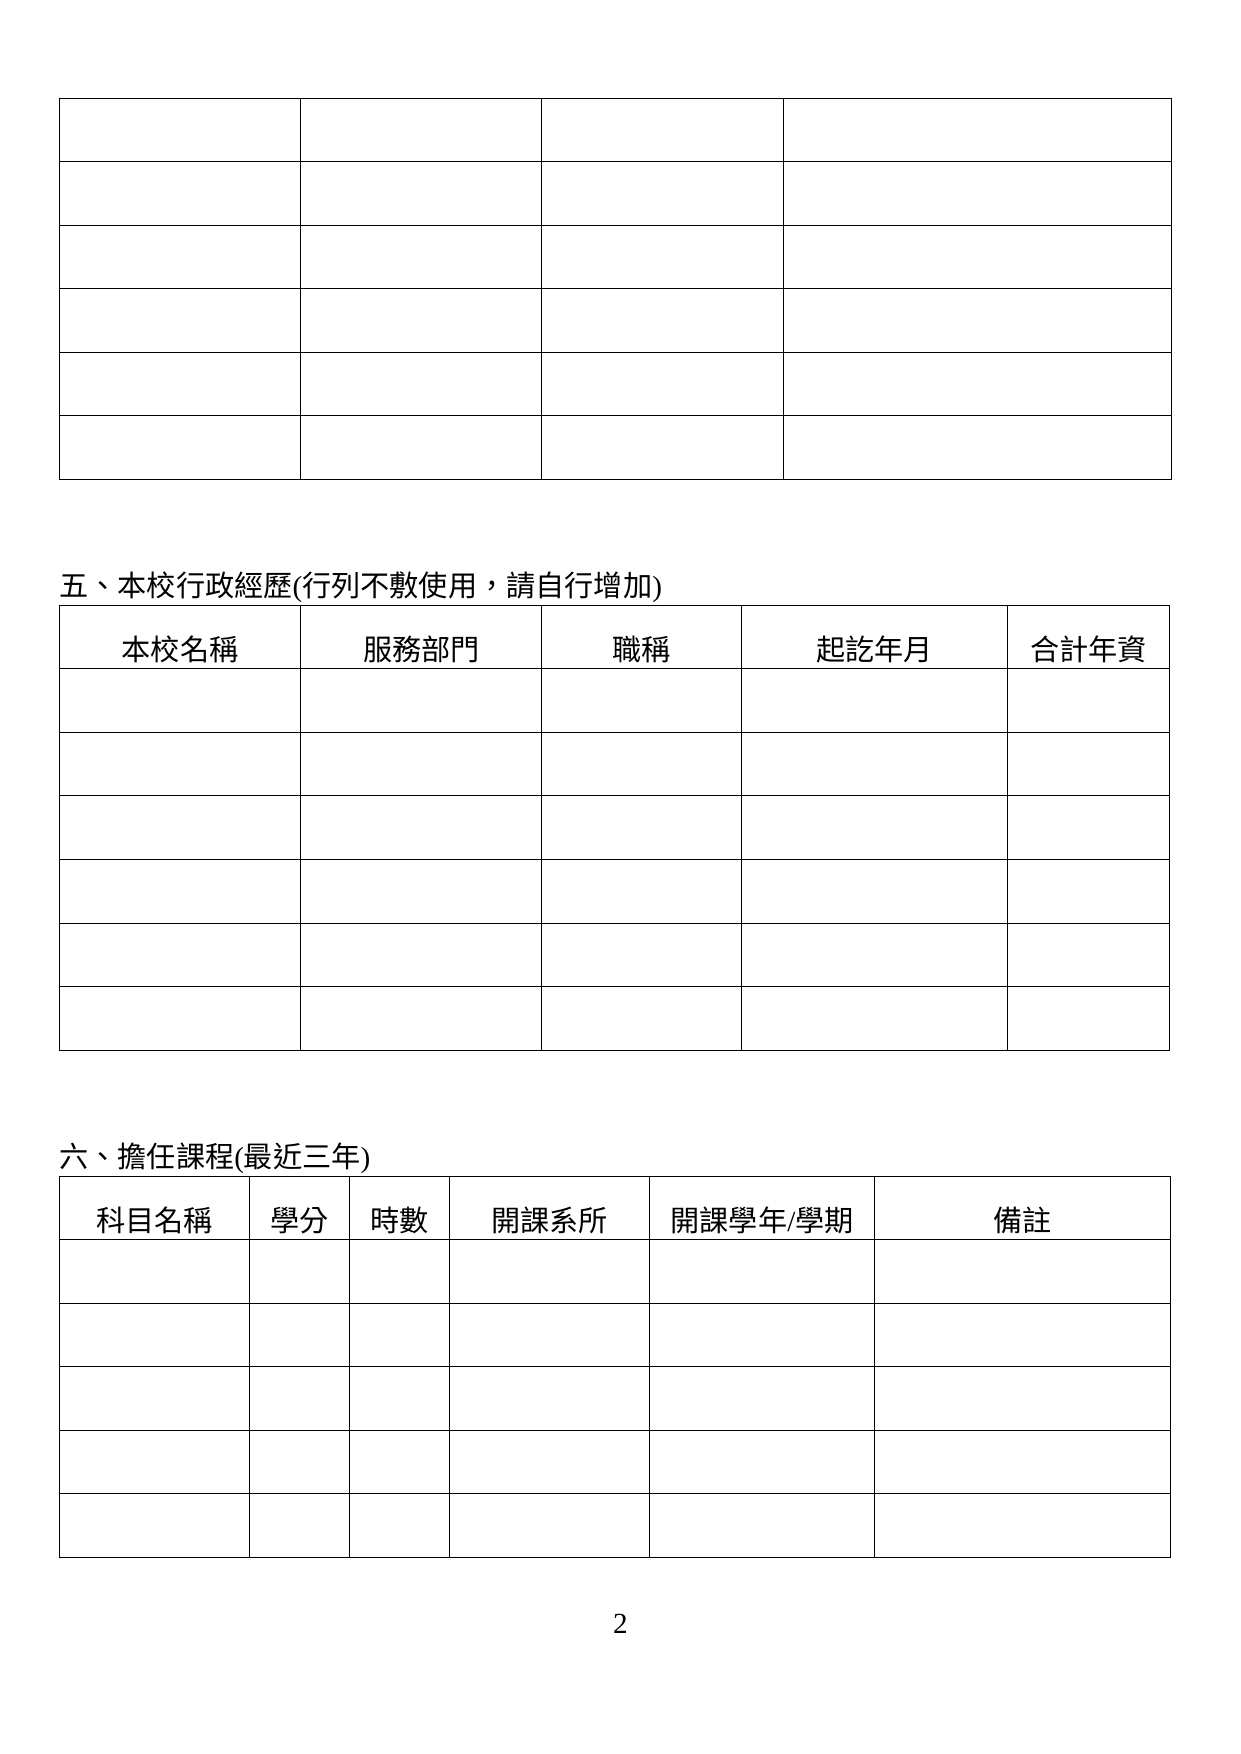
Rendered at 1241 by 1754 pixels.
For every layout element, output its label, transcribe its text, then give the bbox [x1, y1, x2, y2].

table_cell [350, 1367, 449, 1430]
table_cell [650, 1240, 874, 1303]
table_cell [60, 796, 300, 859]
table_cell [784, 289, 1171, 352]
table_cell [542, 416, 783, 479]
table_cell [301, 416, 541, 479]
table_cell [350, 1304, 449, 1366]
table_cell [60, 924, 300, 986]
table_cell [60, 162, 300, 224]
table_cell [301, 987, 541, 1049]
table_cell [60, 987, 300, 1049]
table_cell [875, 1494, 1170, 1557]
table_cell [650, 1367, 874, 1430]
table_cell [542, 353, 783, 415]
table_header 學分 [250, 1177, 349, 1239]
table_cell [784, 353, 1171, 415]
table_cell [450, 1494, 649, 1557]
text 六、擔任課程(最近三年) [59, 1113, 1181, 1176]
table_cell [1008, 796, 1169, 859]
table_cell [60, 1367, 249, 1430]
table_cell [60, 1494, 249, 1557]
table_cell [301, 99, 541, 161]
table_cell [1008, 987, 1169, 1049]
table_cell [60, 1304, 249, 1366]
table_cell [742, 796, 1007, 859]
table_cell [301, 733, 541, 795]
table_cell [742, 860, 1007, 922]
table_cell [784, 416, 1171, 479]
table_cell [542, 733, 741, 795]
table_cell [784, 99, 1171, 161]
table_cell [1008, 733, 1169, 795]
table_cell [542, 289, 783, 352]
table_cell [542, 226, 783, 288]
table_cell [60, 416, 300, 479]
table_cell [742, 733, 1007, 795]
table_cell [60, 1431, 249, 1493]
table_cell [650, 1304, 874, 1366]
table_cell [60, 289, 300, 352]
table_cell [60, 860, 300, 922]
table_cell [1008, 924, 1169, 986]
table_header 時數 [350, 1177, 449, 1239]
table_cell [542, 669, 741, 732]
table_cell [875, 1240, 1170, 1303]
table_header 開課學年/學期 [650, 1177, 874, 1239]
table_cell [60, 1240, 249, 1303]
table_cell [450, 1431, 649, 1493]
table_cell [1008, 669, 1169, 732]
table_cell [742, 669, 1007, 732]
table_header 職稱 [542, 606, 741, 668]
table_cell [542, 860, 741, 922]
table_header 科目名稱 [60, 1177, 249, 1239]
table_header 合計年資 [1008, 606, 1169, 668]
table_header 起訖年月 [742, 606, 1007, 668]
table_cell [60, 733, 300, 795]
table_cell [250, 1494, 349, 1557]
table_cell [542, 924, 741, 986]
table_cell [60, 99, 300, 161]
table_header 開課系所 [450, 1177, 649, 1239]
table_cell [301, 924, 541, 986]
table_cell [301, 860, 541, 922]
table_cell [784, 162, 1171, 224]
table_cell [450, 1367, 649, 1430]
table_cell [250, 1431, 349, 1493]
table_cell [250, 1367, 349, 1430]
table_cell [350, 1494, 449, 1557]
table_cell [784, 226, 1171, 288]
table_cell [350, 1431, 449, 1493]
table_cell [250, 1304, 349, 1366]
table_cell [650, 1431, 874, 1493]
table_cell [650, 1494, 874, 1557]
table_cell [60, 669, 300, 732]
table_cell [301, 669, 541, 732]
table_cell [450, 1304, 649, 1366]
table_cell [1008, 860, 1169, 922]
table_header 服務部門 [301, 606, 541, 668]
table_cell [742, 924, 1007, 986]
table_cell [450, 1240, 649, 1303]
table_header 備註 [875, 1177, 1170, 1239]
table_cell [301, 289, 541, 352]
table_cell [301, 226, 541, 288]
table_cell [875, 1304, 1170, 1366]
table_cell [60, 226, 300, 288]
table_cell [350, 1240, 449, 1303]
table_cell [875, 1367, 1170, 1430]
table_cell [301, 353, 541, 415]
table_cell [542, 99, 783, 161]
table_cell [301, 796, 541, 859]
table_header 本校名稱 [60, 606, 300, 668]
table_cell [875, 1431, 1170, 1493]
table_cell [301, 162, 541, 224]
table_cell [60, 353, 300, 415]
table_cell [542, 987, 741, 1049]
table_cell [542, 162, 783, 224]
text 五、本校行政經歷(行列不敷使用，請自行增加) [59, 542, 1181, 605]
table_cell [542, 796, 741, 859]
table_cell [250, 1240, 349, 1303]
table_cell [742, 987, 1007, 1049]
